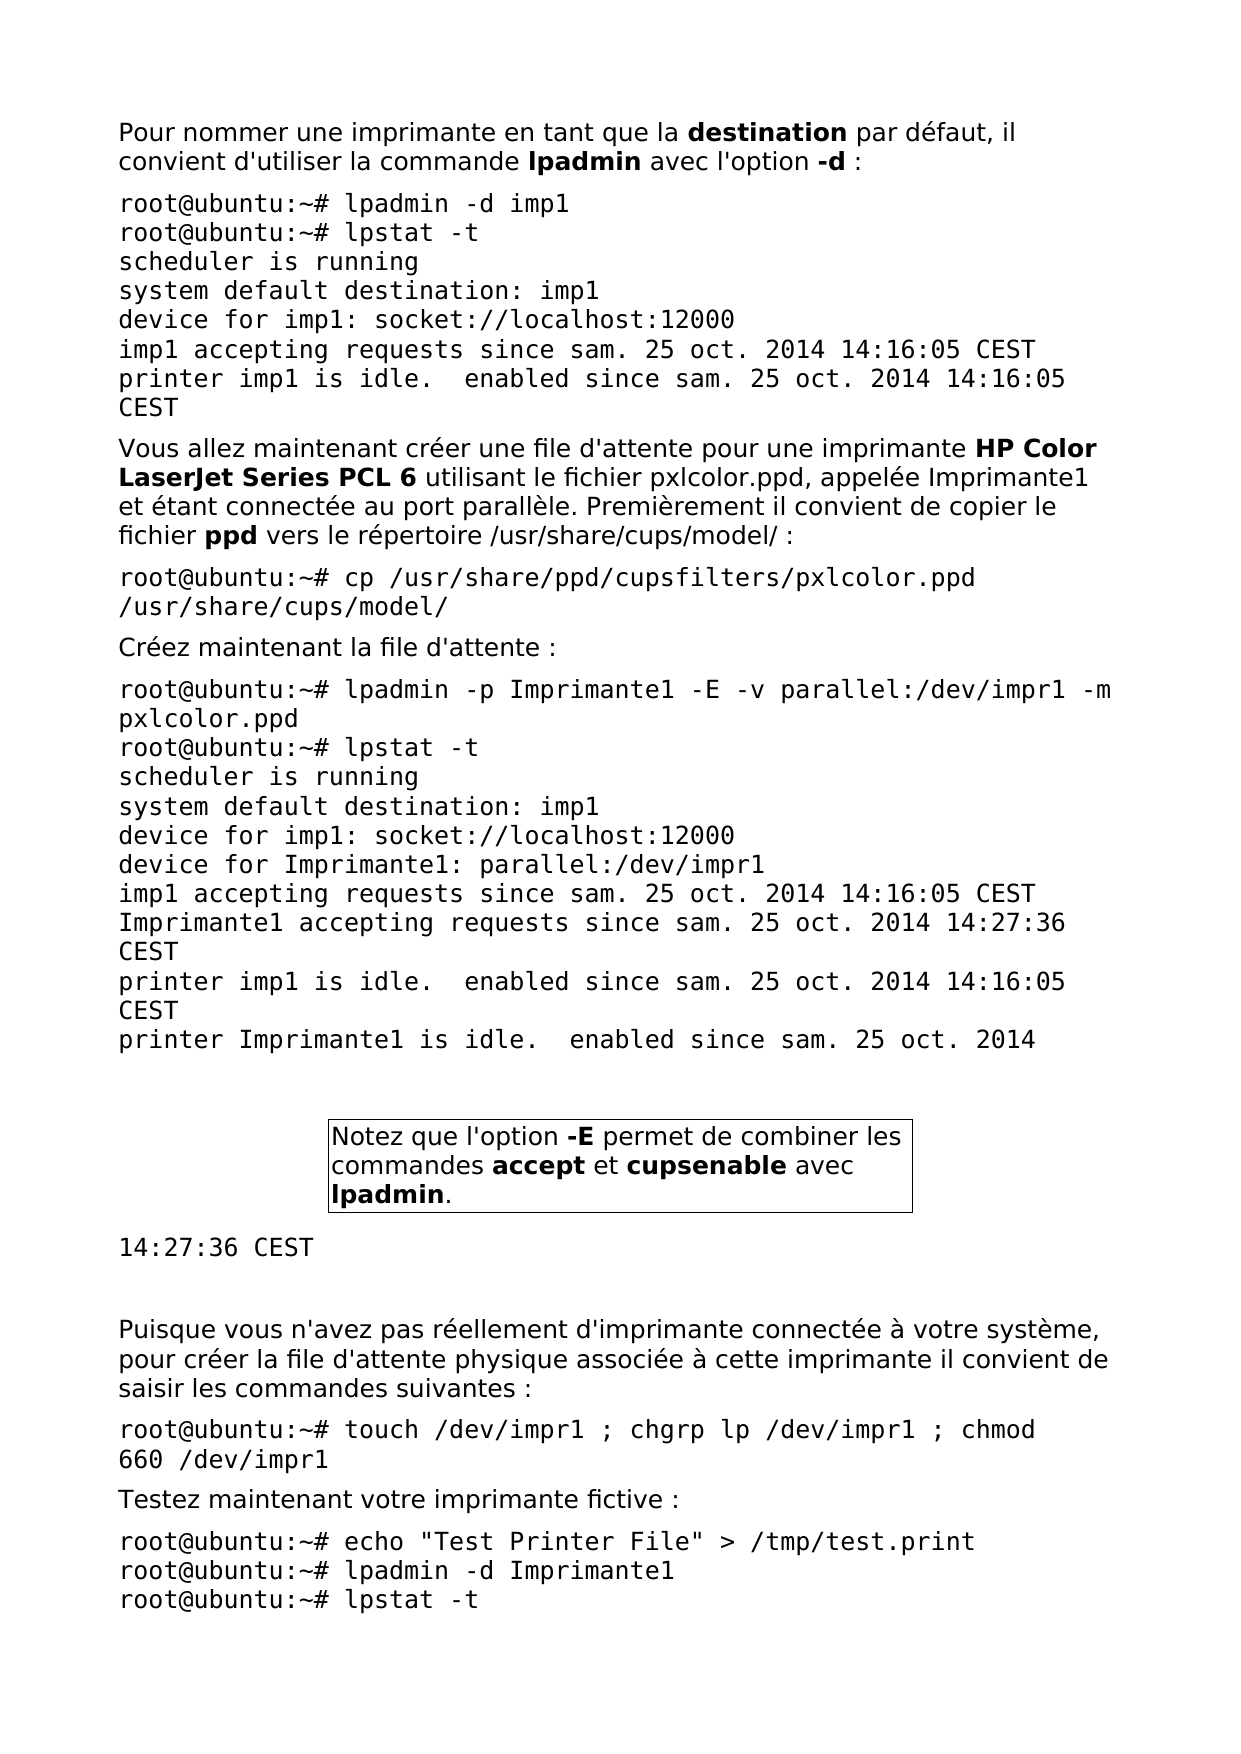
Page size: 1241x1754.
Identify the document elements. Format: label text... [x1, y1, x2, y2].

text Créez maintenant la file d'attente : [118, 633, 1122, 662]
text root@ubuntu:~# cp /usr/share/ppd/cupsfilters/pxlcolor.ppd /usr/share/cups/model/ [118, 563, 1122, 622]
text root@ubuntu:~# lpadmin -d imp1 root@ubuntu:~# lpstat -t scheduler is running system default destination: imp1 device for imp1: socket://localhost:12000 imp1 accepting requests since sam. 25 oct. 2014 14:16:05 CEST printer imp1 is idle. enabled since sam. 25 oct. 2014 14:16:05 CEST [118, 189, 1122, 422]
text root@ubuntu:~# touch /dev/impr1 ; chgrp lp /dev/impr1 ; chmod 660 /dev/impr1 [118, 1416, 1122, 1474]
table_header Notez que l'option -E permet de combiner les commandes accept et cupsenable avec lpadmin. [329, 1120, 912, 1212]
text Testez maintenant votre imprimante fictive : [118, 1486, 1122, 1515]
text Puisque vous n'avez pas réellement d'imprimante connectée à votre système, pour créer la file d'attente physique associée à cette imprimante il convient de saisir les commandes suivantes : [118, 1316, 1122, 1403]
text Vous allez maintenant créer une file d'attente pour une imprimante HP Color LaserJet Series PCL 6 utilisant le fichier pxlcolor.ppd, appelée Imprimante1 et étant connectée au port parallèle. Premièrement il convient de copier le fichier ppd vers le répertoire /usr/share/cups/model/ : [118, 434, 1122, 551]
text Pour nommer une imprimante en tant que la destination par défaut, il convient d'utiliser la commande lpadmin avec l'option -d : [118, 118, 1122, 176]
text root@ubuntu:~# lpadmin -p Imprimante1 -E -v parallel:/dev/impr1 -m pxlcolor.ppd root@ubuntu:~# lpstat -t scheduler is running system default destination: imp1 device for imp1: socket://localhost:12000 device for Imprimante1: parallel:/dev/impr1 imp1 accepting requests since sam. 25 oct. 2014 14:16:05 CEST Imprimante1 accepting requests since sam. 25 oct. 2014 14:27:36 CEST printer imp1 is idle. enabled since sam. 25 oct. 2014 14:16:05 CEST printer Imprimante1 is idle. enabled since sam. 25 oct. 2014 14:27:36 CEST [118, 675, 1122, 1262]
text root@ubuntu:~# echo "Test Printer File" > /tmp/test.print root@ubuntu:~# lpadmin -d Imprimante1 root@ubuntu:~# lpstat -t [118, 1527, 1122, 1615]
